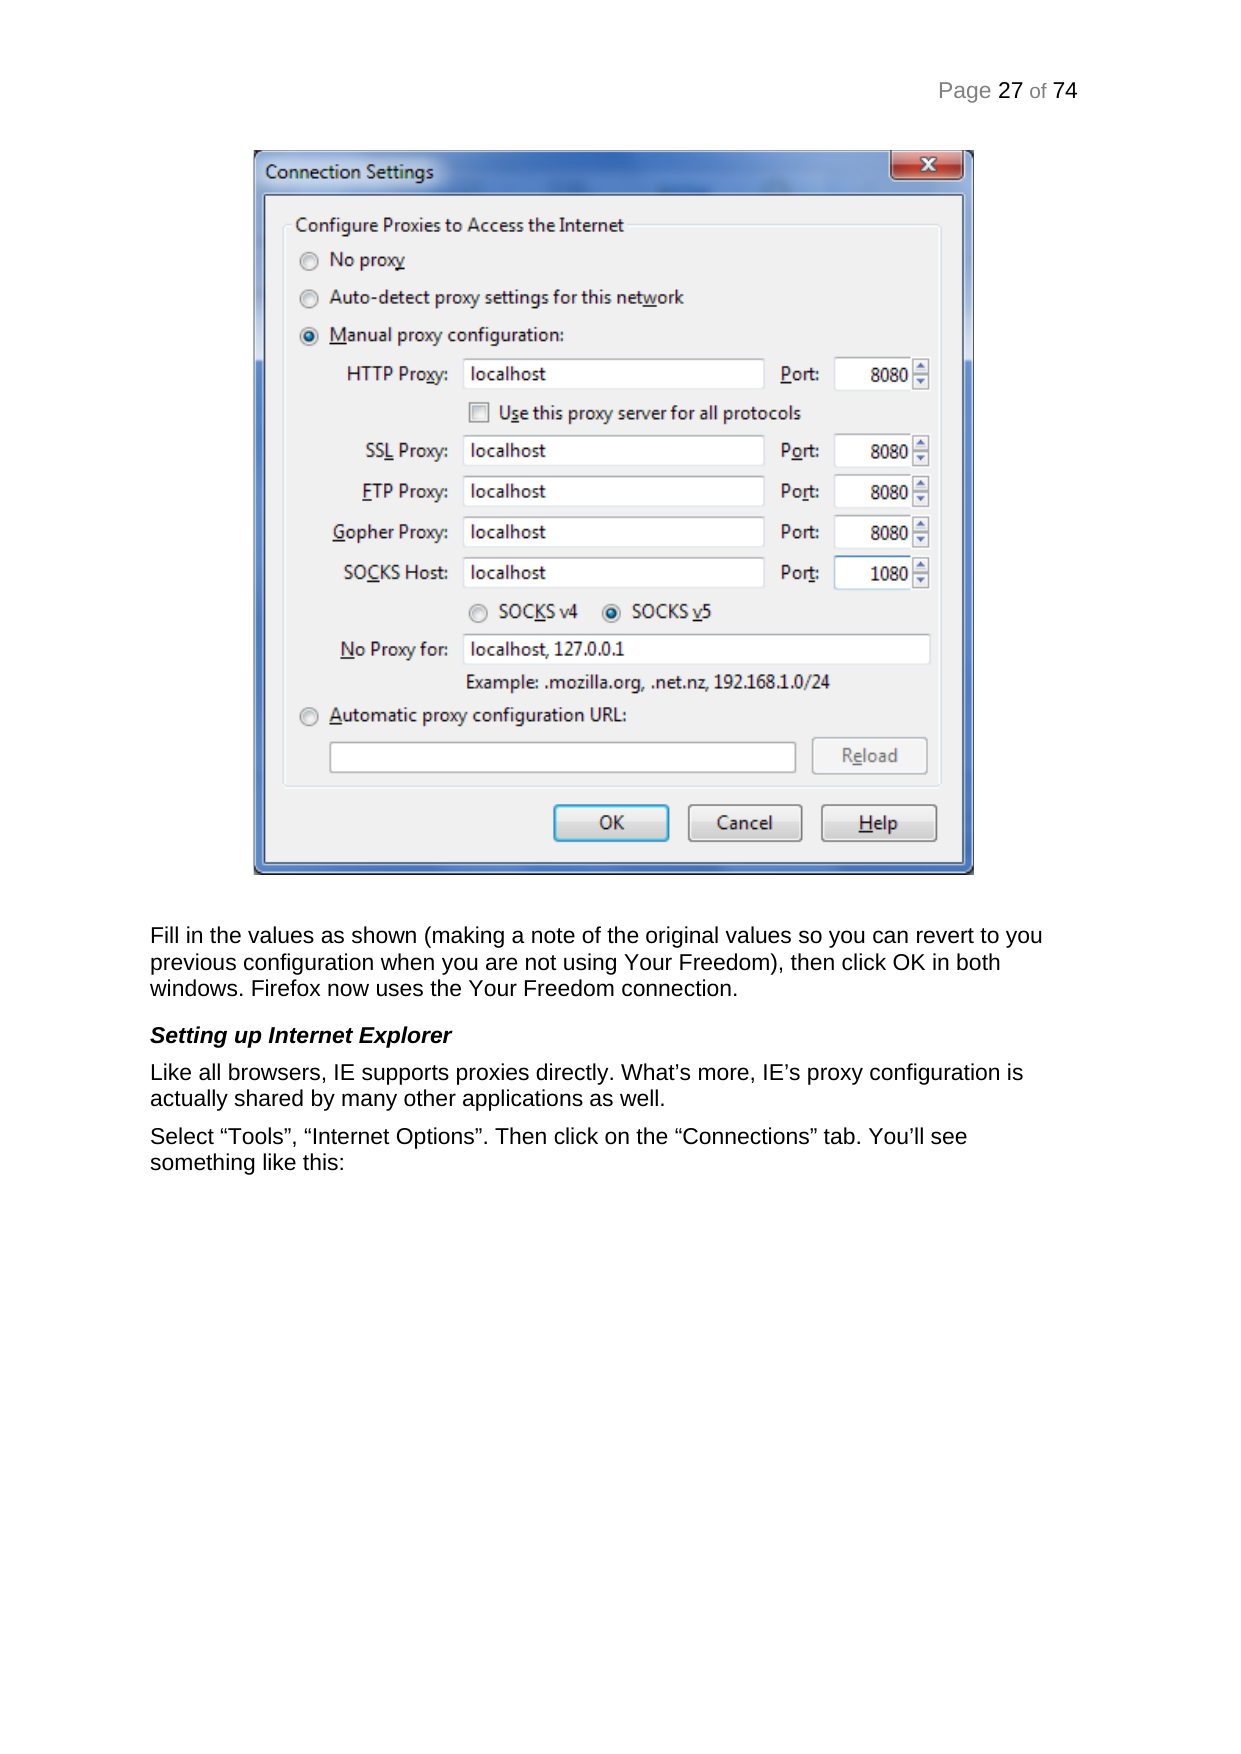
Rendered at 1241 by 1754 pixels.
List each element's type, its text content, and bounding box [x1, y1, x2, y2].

text Like all browsers, IE supports proxies directly. What’s more, IE’s proxy configuration is actually shared by many other applications as well. [150, 1058, 1078, 1111]
text Setting up Internet Explorer [150, 1022, 1078, 1049]
picture [253, 150, 974, 875]
text Fill in the values as shown (making a note of the original values so you can revert to you previous configuration when you are not using Your Freedom), then click OK in both windows. Firefox now uses the Your Freedom connection. [150, 922, 1078, 1002]
text Select “Tools”, “Internet Options”. Then click on the “Connections” tab. You’ll see something like this: [150, 1123, 1078, 1176]
